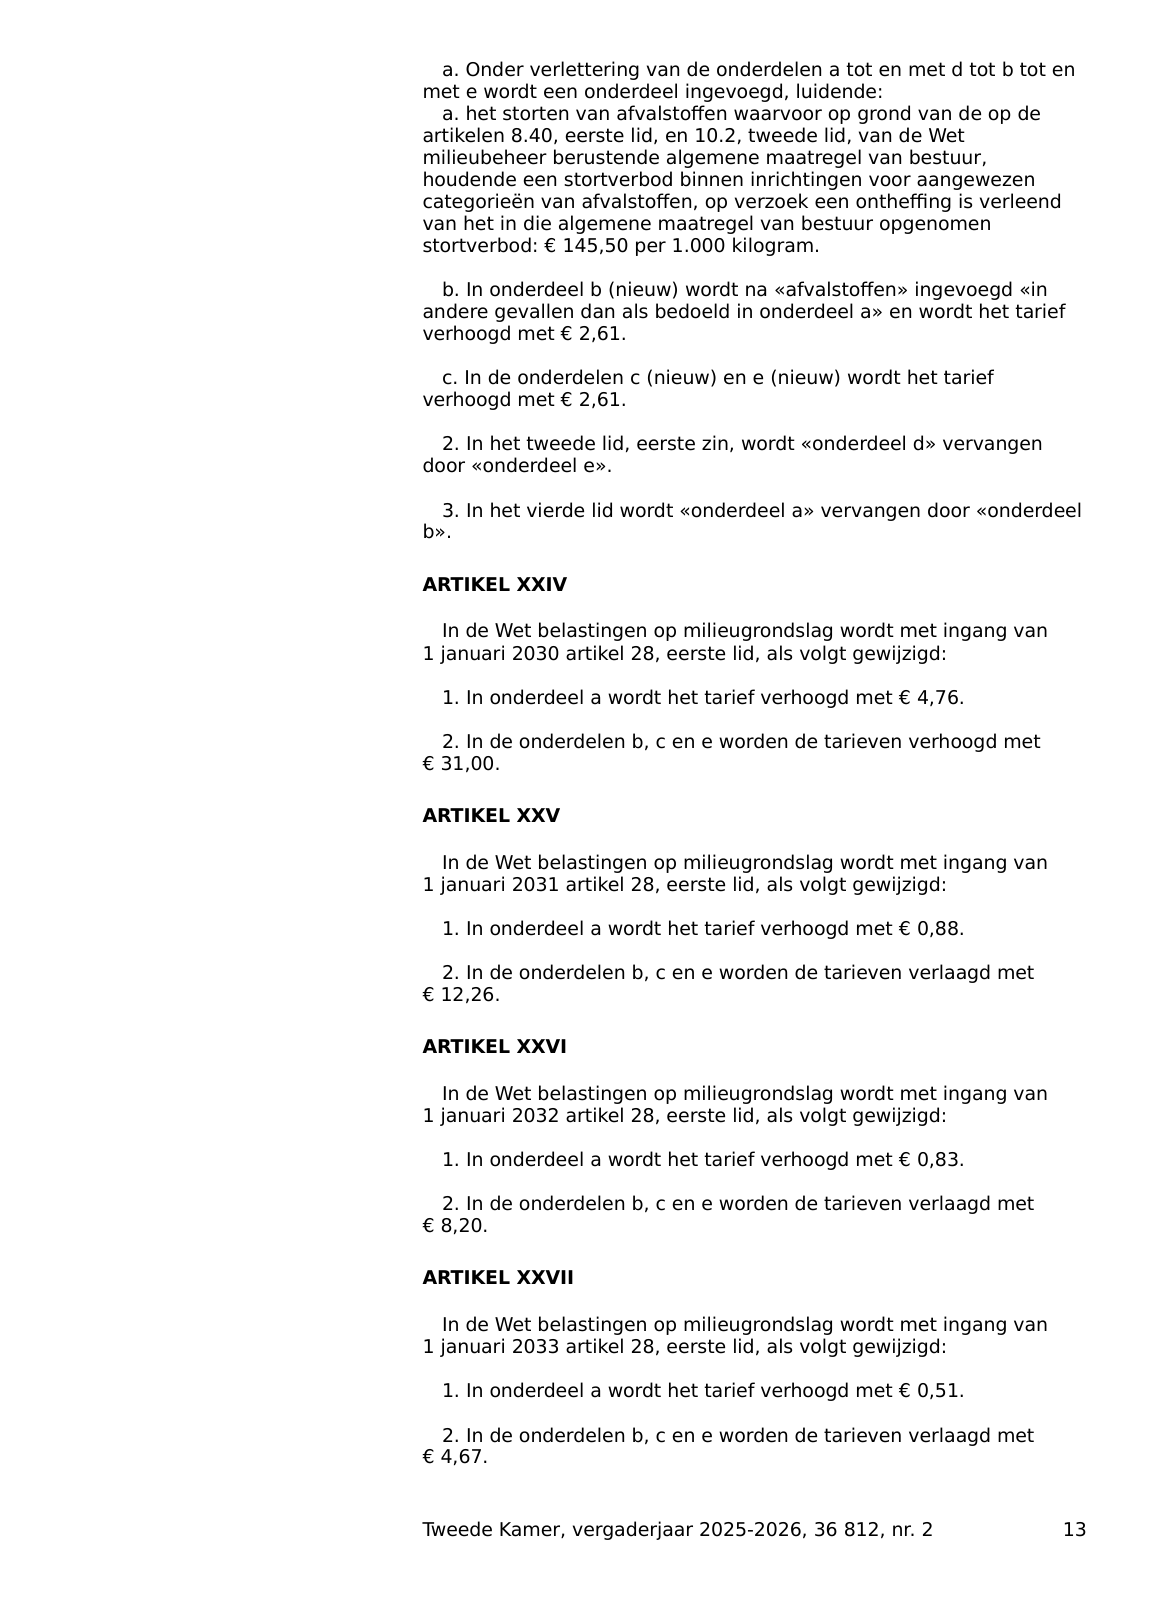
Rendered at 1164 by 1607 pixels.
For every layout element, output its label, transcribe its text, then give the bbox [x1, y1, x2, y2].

text a. het storten van afvalstoffen waarvoor op grond van de op de artikelen 8.40, eerste lid, en 10.2, tweede lid, van de Wet milieubeheer berustende algemene maatregel van bestuur, houdende een stortverbod binnen inrichtingen voor aangewezen categorieën van afvalstoffen, op verzoek een ontheffing is verleend van het in die algemene maatregel van bestuur opgenomen stortverbod: € 145,50 per 1.000 kilogram. [422, 103, 1087, 257]
text 1. In onderdeel a wordt het tarief verhoogd met € 4,76. [422, 687, 1087, 708]
subtitle ARTIKEL XXVII [422, 1267, 1087, 1289]
text b. In onderdeel b (nieuw) wordt na «afvalstoffen» ingevoegd «in andere gevallen dan als bedoeld in onderdeel a» en wordt het tarief verhoogd met € 2,61. [422, 279, 1087, 345]
text 2. In het tweede lid, eerste zin, wordt «onderdeel d» vervangen door «onderdeel e». [422, 433, 1087, 477]
text 1. In onderdeel a wordt het tarief verhoogd met € 0,83. [422, 1149, 1087, 1171]
text 2. In de onderdelen b, c en e worden de tarieven verlaagd met € 8,20. [422, 1193, 1087, 1237]
subtitle ARTIKEL XXV [422, 805, 1087, 827]
text 1. In onderdeel a wordt het tarief verhoogd met € 0,51. [422, 1380, 1087, 1402]
text a. Onder verlettering van de onderdelen a tot en met d tot b tot en met e wordt een onderdeel ingevoegd, luidende: [422, 59, 1087, 103]
text c. In de onderdelen c (nieuw) en e (nieuw) wordt het tarief verhoogd met € 2,61. [422, 367, 1087, 411]
subtitle ARTIKEL XXVI [422, 1036, 1087, 1058]
text 1. In onderdeel a wordt het tarief verhoogd met € 0,88. [422, 918, 1087, 940]
text 3. In het vierde lid wordt «onderdeel a» vervangen door «onderdeel b». [422, 499, 1087, 543]
text 2. In de onderdelen b, c en e worden de tarieven verhoogd met € 31,00. [422, 731, 1087, 775]
text In de Wet belastingen op milieugrondslag wordt met ingang van 1 januari 2032 artikel 28, eerste lid, als volgt gewijzigd: [422, 1083, 1087, 1127]
text 2. In de onderdelen b, c en e worden de tarieven verlaagd met € 12,26. [422, 962, 1087, 1006]
subtitle ARTIKEL XXIV [422, 573, 1087, 595]
text In de Wet belastingen op milieugrondslag wordt met ingang van 1 januari 2030 artikel 28, eerste lid, als volgt gewijzigd: [422, 620, 1087, 664]
text In de Wet belastingen op milieugrondslag wordt met ingang van 1 januari 2031 artikel 28, eerste lid, als volgt gewijzigd: [422, 852, 1087, 896]
text 2. In de onderdelen b, c en e worden de tarieven verlaagd met € 4,67. [422, 1424, 1087, 1468]
text In de Wet belastingen op milieugrondslag wordt met ingang van 1 januari 2033 artikel 28, eerste lid, als volgt gewijzigd: [422, 1314, 1087, 1358]
